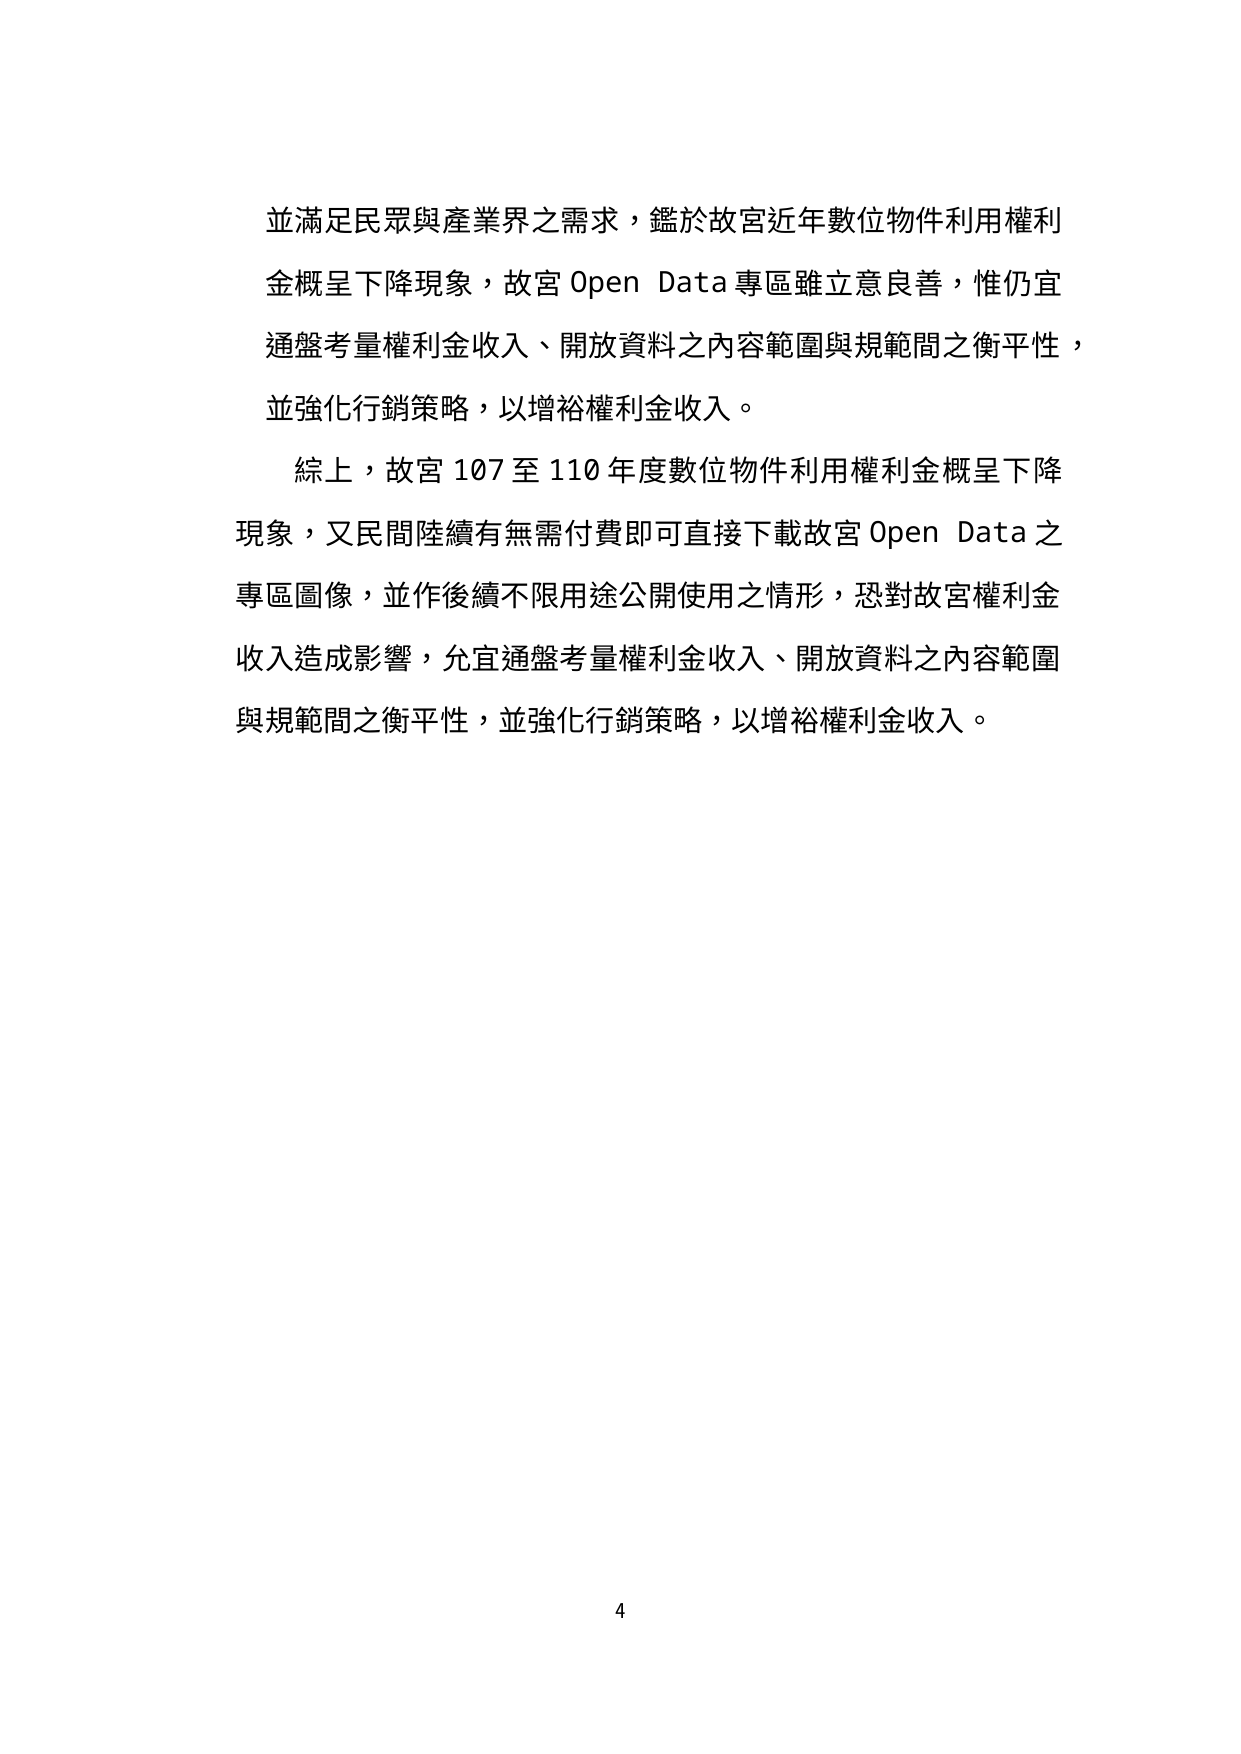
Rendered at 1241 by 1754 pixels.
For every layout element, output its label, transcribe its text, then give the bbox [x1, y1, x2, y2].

text 綜上，故宮107至110年度數位物件利用權利金概呈下降現象，又民間陸續有無需付費即可直接下載故宮Open Data之專區圖像，並作後續不限用途公開使用之情形，恐對故宮權利金收入造成影響，允宜通盤考量權利金收入、開放資料之內容範圍與規範間之衡平性，並強化行銷策略，以增裕權利金收入。 [236, 427, 1063, 740]
text 目前民間迭有依故宮Open Data 專區與文字授權規範規定，無需付費即直接下載專區內相關資料(如圖片)，並作後續不限用途、公開使用之情形。茲以政府開放資料(Open Data）係世界各國政府推動之趨勢，可增進政府施政透明度並滿足民眾與產業界之需求，鑑於故宮近年數位物件利用權利金概呈下降現象，故宮Open Data專區雖立意良善，惟仍宜通盤考量權利金收入、開放資料之內容範圍與規範間之衡平性，並強化行銷策略，以增裕權利金收入。 [265, 177, 1063, 427]
